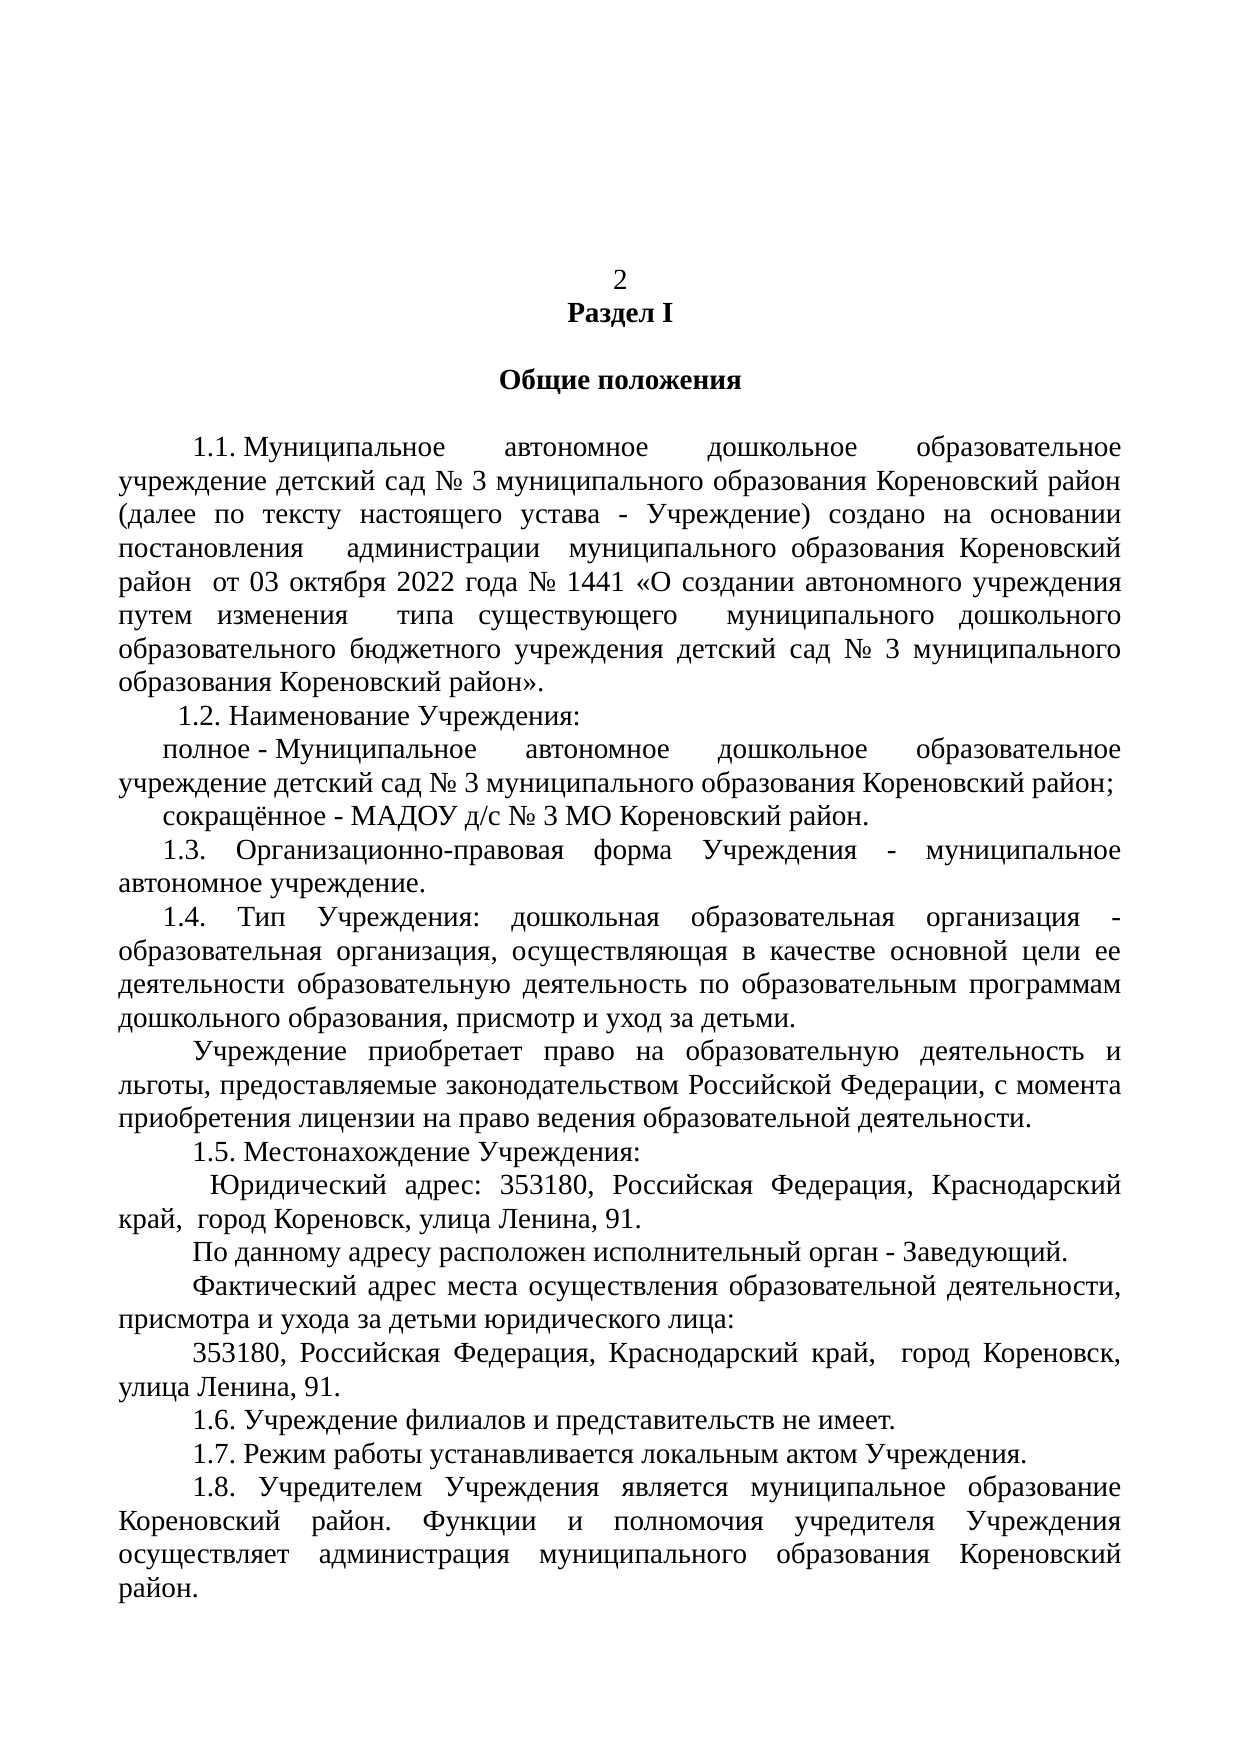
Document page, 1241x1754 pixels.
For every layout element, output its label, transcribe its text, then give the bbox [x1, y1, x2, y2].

text 1.2. Наименование Учреждения: [118, 698, 1122, 731]
text 1.4. Тип Учреждения: дошкольная образовательная организация - образовательная организация, осуществляющая в качестве основной цели ее деятельности образовательную деятельность по образовательным программам дошкольного образования, присмотр и уход за детьми. [118, 899, 1122, 1033]
text полное - Муниципальное автономное дошкольное образовательное учреждение детский сад № 3 муниципального образования Кореновский район; [118, 731, 1122, 798]
text 1.7. Режим работы устанавливается локальным актом Учреждения. [118, 1436, 1122, 1469]
text 353180, Российская Федерация, Краснодарский край, город Кореновск, улица Ленина, 91. [118, 1335, 1122, 1402]
text 1.1. Муниципальное автономное дошкольное образовательное учреждение детский сад № 3 муниципального образования Кореновский район (далее по тексту настоящего устава - Учреждение) создано на основании постановления администрации муниципального образования Кореновский район от 03 октября 2022 года № 1441 «О создании автономного учреждения путем изменения типа существующего муниципального дошкольного образовательного бюджетного учреждения детский сад № 3 муниципального образования Кореновский район». [118, 429, 1122, 698]
text Фактический адрес места осуществления образовательной деятельности, присмотра и ухода за детьми юридического лица: [118, 1268, 1122, 1335]
text 1.6. Учреждение филиалов и представительств не имеет. [118, 1402, 1122, 1436]
text Учреждение приобретает право на образовательную деятельность и льготы, предоставляемые законодательством Российской Федерации, с момента приобретения лицензии на право ведения образовательной деятельности. [118, 1033, 1122, 1134]
text Раздел I [118, 295, 1122, 329]
text Общие положения [118, 362, 1122, 396]
text 1.8. Учредителем Учреждения является муниципальное образование Кореновский район. Функции и полномочия учредителя Учреждения осуществляет администрация муниципального образования Кореновский район. [118, 1469, 1122, 1603]
text По данному адресу расположен исполнительный орган - Заведующий. [118, 1234, 1122, 1268]
text 1.5. Местонахождение Учреждения: [118, 1134, 1122, 1167]
text 2 [118, 262, 1122, 295]
text сокращённое - МАДОУ д/с № 3 МО Кореновский район. [118, 798, 1122, 832]
text 1.3. Организационно-правовая форма Учреждения - муниципальное автономное учреждение. [118, 832, 1122, 899]
text Юридический адрес: 353180, Российская Федерация, Краснодарский край, город Кореновск, улица Ленина, 91. [118, 1167, 1122, 1234]
